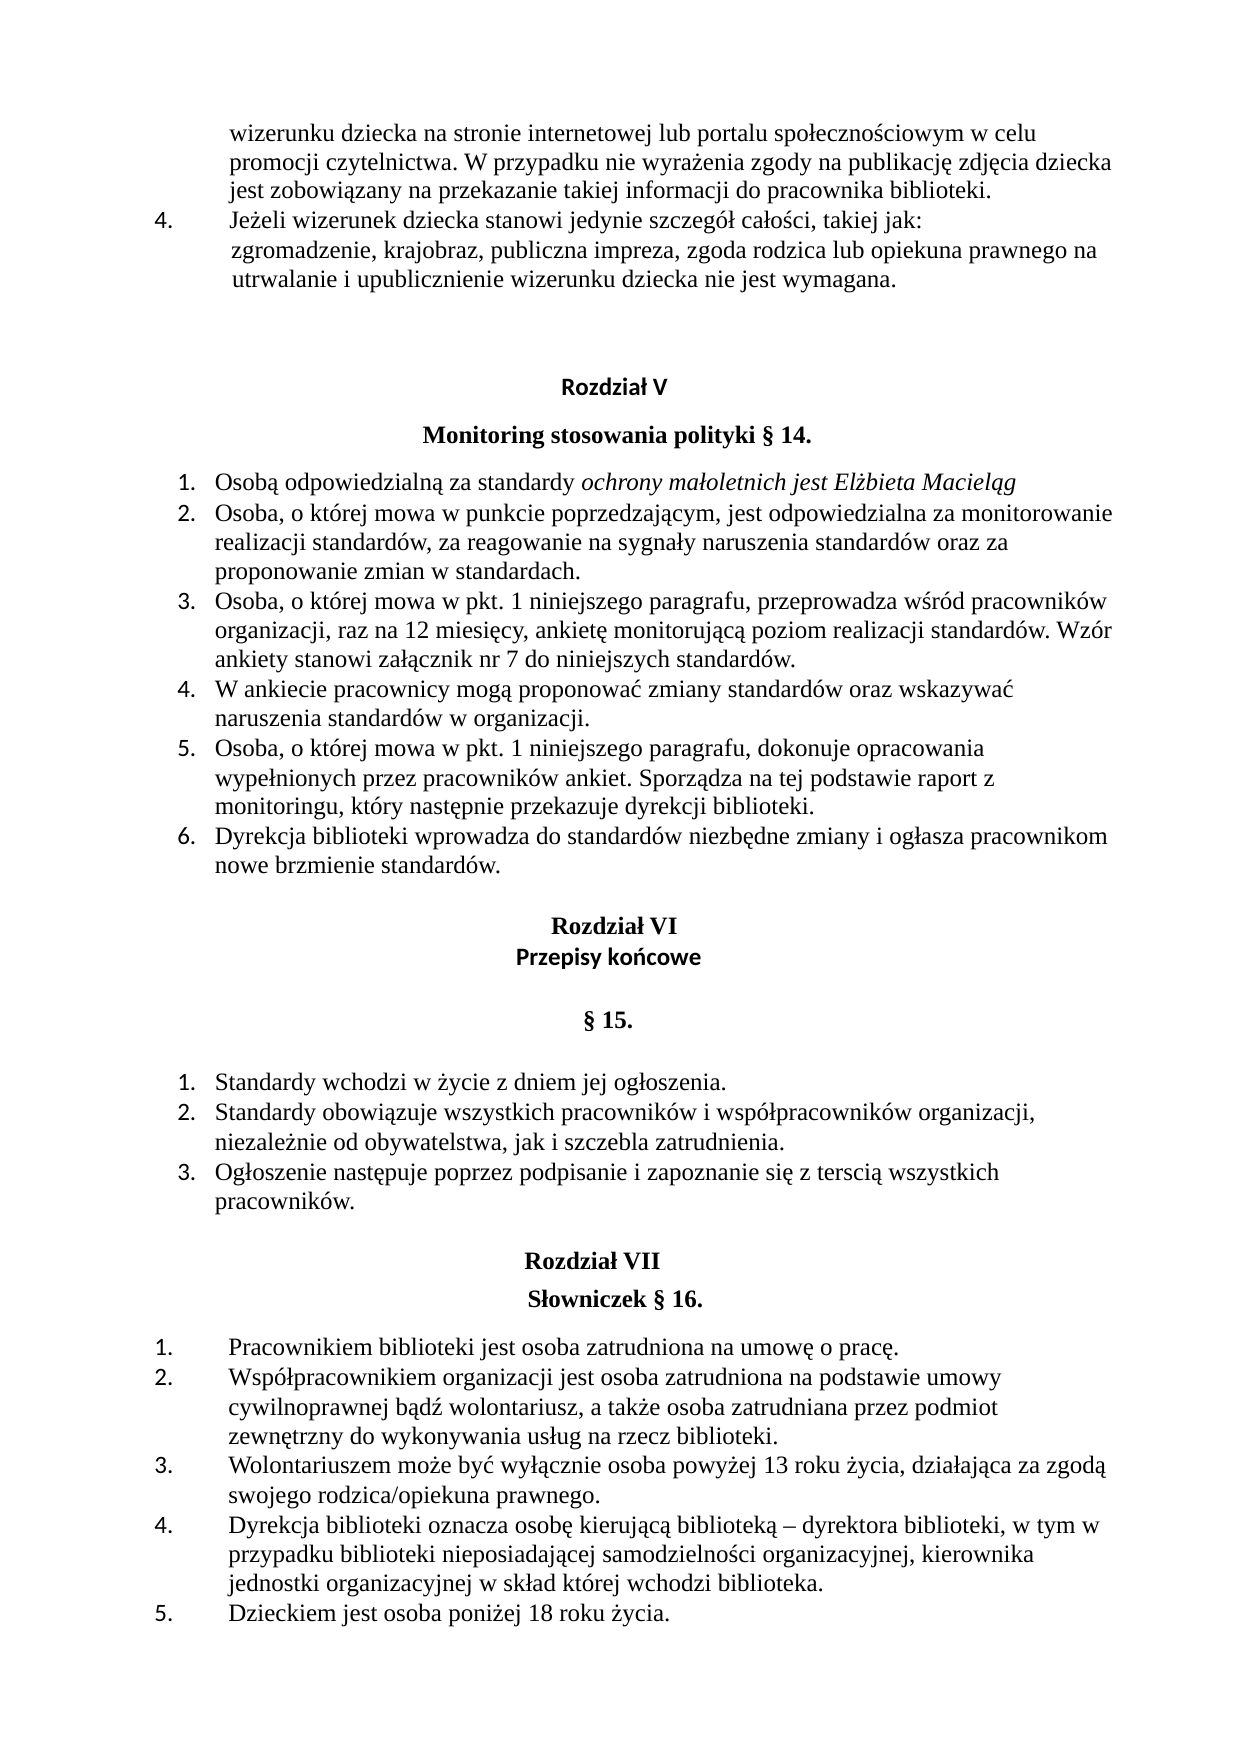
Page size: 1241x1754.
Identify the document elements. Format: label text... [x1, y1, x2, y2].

subtitle Rozdział V [118, 371, 1116, 402]
list W ankiecie pracownicy mogą proponować zmiany standardów oraz wskazywać naruszenia standardów w organizacji. [177, 673, 1117, 732]
list wizerunku dziecka na stronie internetowej lub portalu społecznościowym w celu promocji czytelnictwa. W przypadku nie wyrażenia zgody na publikację zdjęcia dziecka jest zobowiązany na przekazanie takiej informacji do pracownika biblioteki. [154, 118, 1117, 204]
list Jeżeli wizerunek dziecka stanowi jedynie szczegół całości, takiej jak: [154, 204, 1117, 235]
list Dyrekcja biblioteki oznacza osobę kierującą biblioteką – dyrektora biblioteki, w tym w przypadku biblioteki nieposiadającej samodzielności organizacyjnej, kierownika jednostki organizacyjnej w skład której wchodzi biblioteka. [154, 1509, 1117, 1597]
list Pracownikiem biblioteki jest osoba zatrudniona na umowę o pracę. [154, 1331, 1117, 1362]
list Standardy wchodzi w życie z dniem jej ogłoszenia. [177, 1066, 1117, 1097]
text Rozdział VI [118, 911, 1116, 940]
list Współpracownikiem organizacji jest osoba zatrudniona na podstawie umowy cywilnoprawnej bądź wolontariusz, a także osoba zatrudniana przez podmiot zewnętrzny do wykonywania usług na rzecz biblioteki. [154, 1362, 1117, 1449]
text Rozdział VII Słowniczek § 16. [524, 1246, 726, 1313]
text zgromadzenie, krajobraz, publiczna impreza, zgoda rodzica lub opiekuna prawnego na utrwalanie i upublicznienie wizerunku dziecka nie jest wymagana. [231, 235, 1117, 292]
list Osobą odpowiedzialną za standardy ochrony małoletnich jest Elżbieta Macieląg [177, 466, 1117, 497]
list Dzieckiem jest osoba poniżej 18 roku życia. [154, 1597, 1117, 1627]
text § 15. [118, 1005, 1110, 1034]
list Osoba, o której mowa w pkt. 1 niniejszego paragrafu, przeprowadza wśród pracowników organizacji, raz na 12 miesięcy, ankietę monitorującą poziom realizacji standardów. Wzór ankiety stanowi załącznik nr 7 do niniejszych standardów. [177, 585, 1117, 673]
text Monitoring stosowania polityki § 14. [411, 420, 829, 449]
list Ogłoszenie następuje poprzez podpisanie i zapoznanie się z terscią wszystkich pracowników. [177, 1156, 1117, 1215]
list Standardy obowiązuje wszystkich pracowników i współpracowników organizacji, niezależnie od obywatelstwa, jak i szczebla zatrudnienia. [177, 1097, 1117, 1156]
list Wolontariuszem może być wyłącznie osoba powyżej 13 roku życia, działająca za zgodą swojego rodzica/opiekuna prawnego. [154, 1449, 1117, 1509]
list Dyrekcja biblioteki wprowadza do standardów niezbędne zmiany i ogłasza pracownikom nowe brzmienie standardów. [177, 820, 1117, 879]
list Osoba, o której mowa w punkcie poprzedzającym, jest odpowiedzialna za monitorowanie realizacji standardów, za reagowanie na sygnały naruszenia standardów oraz za proponowanie zmian w standardach. [177, 497, 1117, 585]
subtitle Przepisy końcowe [118, 941, 1111, 972]
list Osoba, o której mowa w pkt. 1 niniejszego paragrafu, dokonuje opracowania wypełnionych przez pracowników ankiet. Sporządza na tej podstawie raport z monitoringu, który następnie przekazuje dyrekcji biblioteki. [177, 732, 1117, 820]
